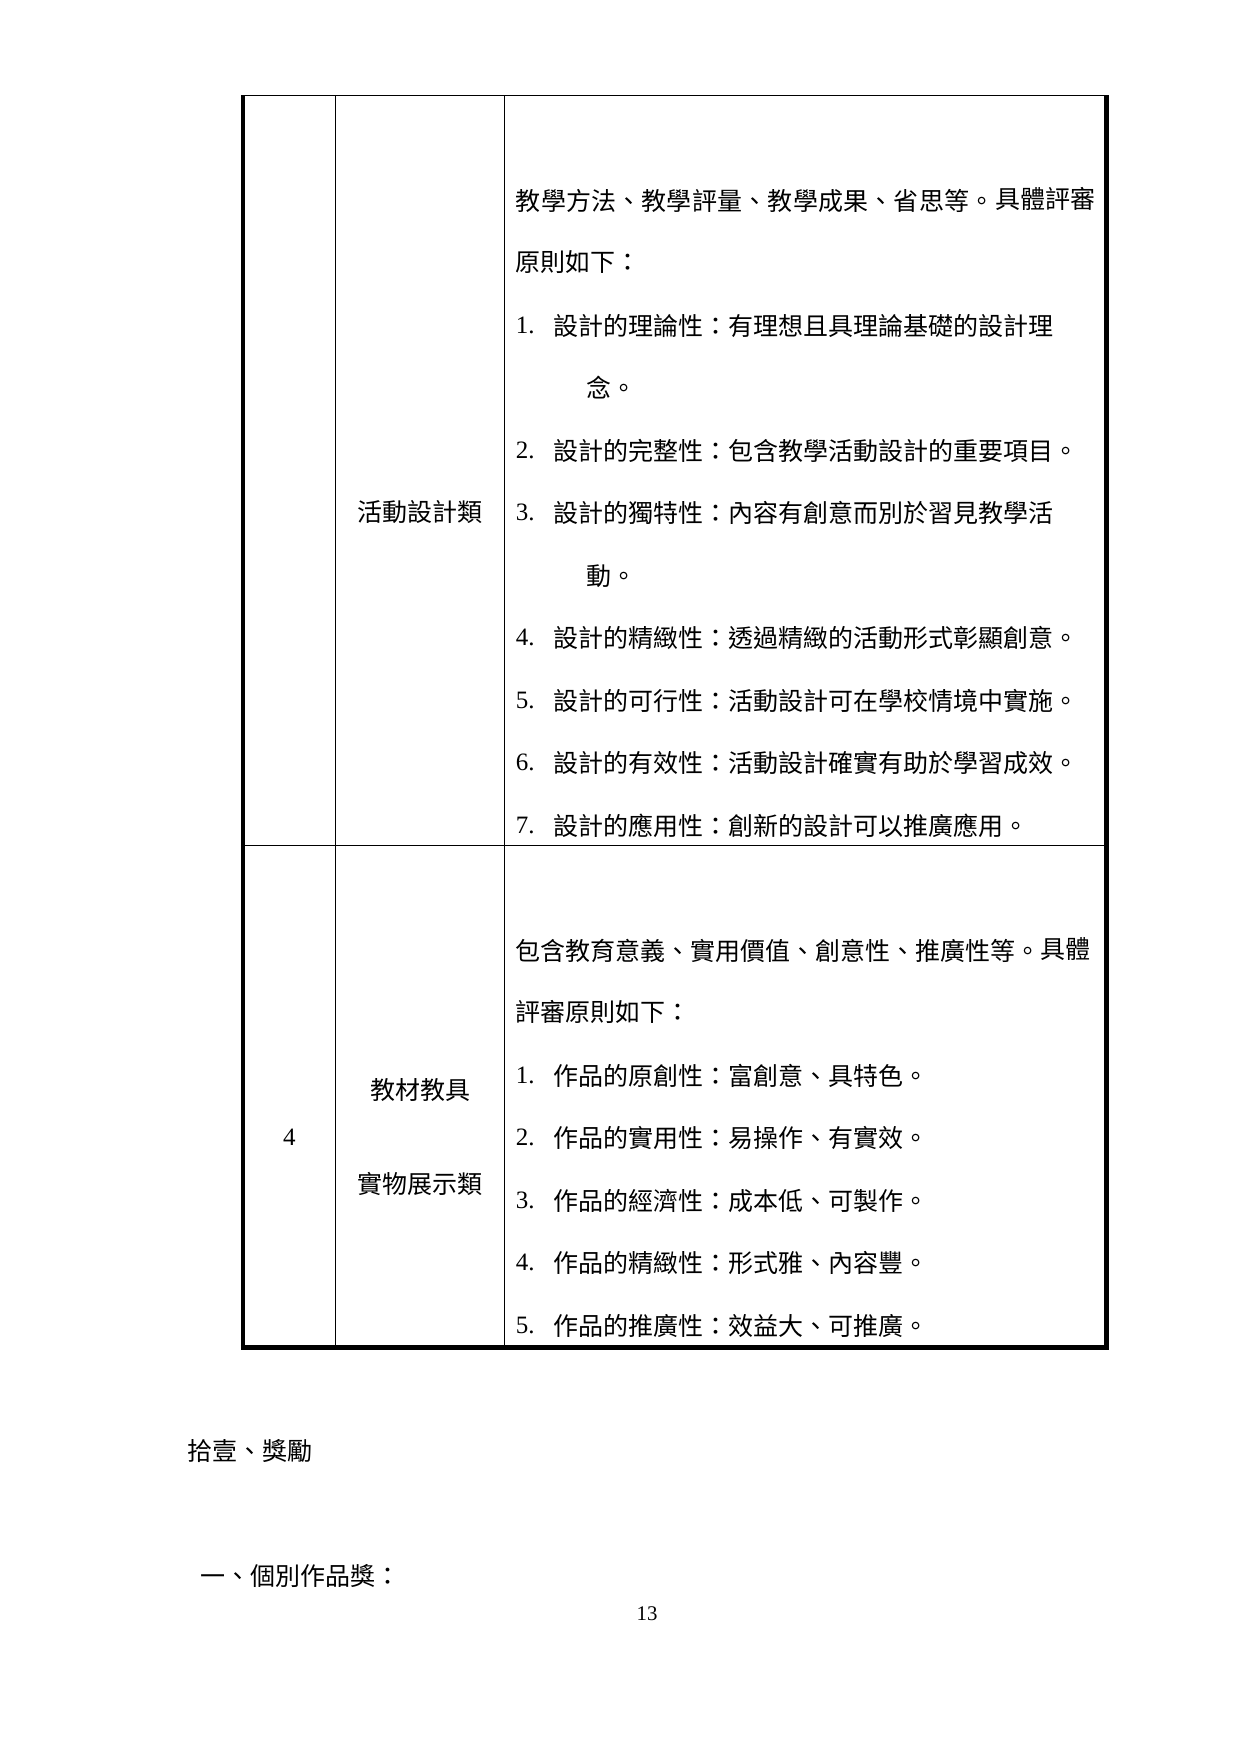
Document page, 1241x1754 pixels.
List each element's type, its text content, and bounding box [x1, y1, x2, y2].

text 一、個別作品獎： [187, 1532, 1106, 1595]
table_cell 包含教學目標設定、教學活動設計、教學活動歷程、教學方法、教學評量、教學成果、省思等。具體評審原則如下： 設計的理論性：有理想且具理論基礎的設計理念。 設計的完整性：包含教學活動設計的重要項目。 設計的獨特性：內容有創意而別於習見教學活動。 設計的精緻性：透過精緻的活動形式彰顯創意。 設計的可行性：活動設計可在學校情境中實施。 設計的有效性：活動設計確實有助於學習成效。 設計的應用性：創新的設計可以推廣應用。 [505, 96, 1104, 845]
table_cell 4 [245, 846, 335, 1345]
table_cell 教材教具 實物展示類 [336, 846, 504, 1345]
table_cell 活動設計類 [336, 96, 504, 845]
table_cell 包含教育意義、實用價值、創意性、推廣性等。具體評審原則如下： 作品的原創性：富創意、具特色。 作品的實用性：易操作、有實效。 作品的經濟性：成本低、可製作。 作品的精緻性：形式雅、內容豐。 作品的推廣性：效益大、可推廣。 [505, 846, 1104, 1345]
table_cell [245, 96, 335, 845]
text 拾壹、獎勵 [187, 1407, 1106, 1470]
